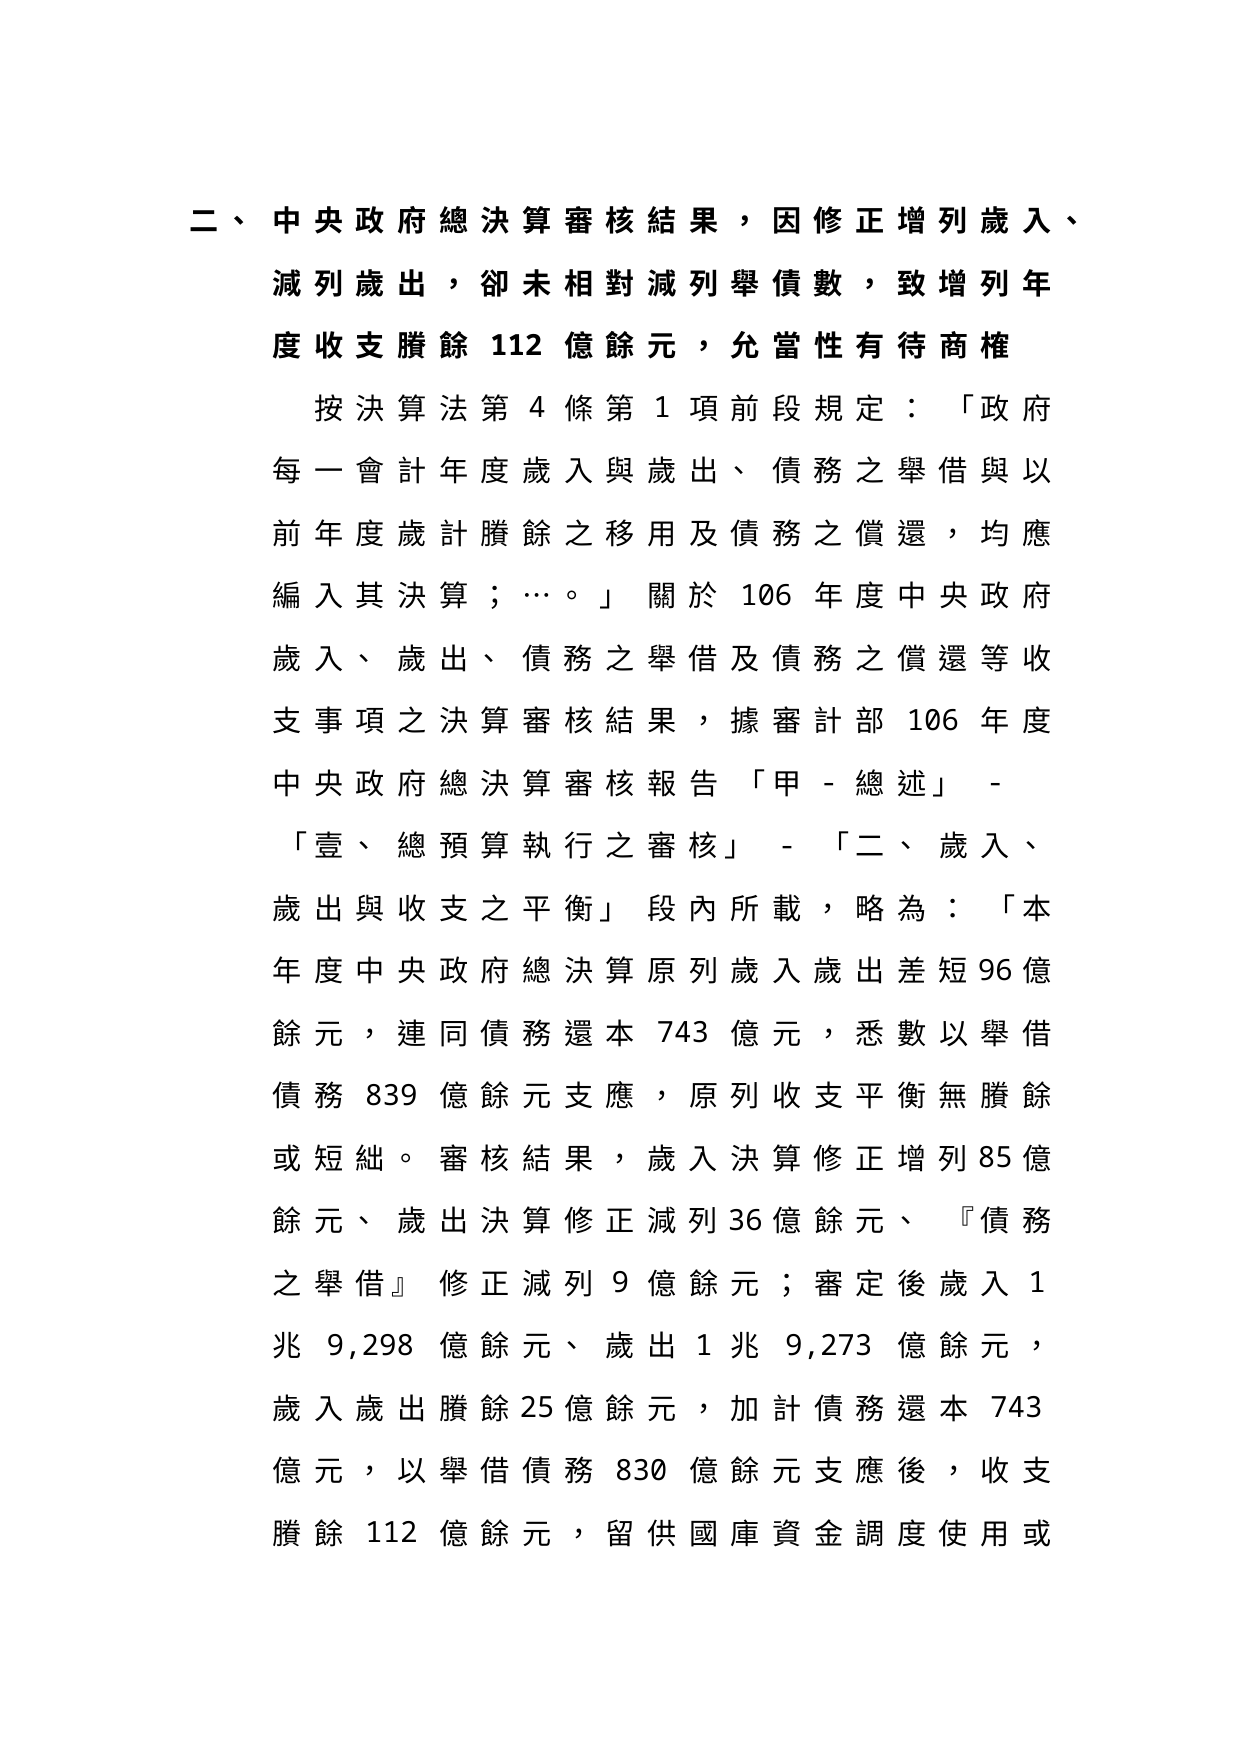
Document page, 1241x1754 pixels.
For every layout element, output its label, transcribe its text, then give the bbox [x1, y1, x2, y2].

text 按決算法第4條第1項前段規定：「政府每一會計年度歲入與歲出、債務之舉借與以前年度歲計賸餘之移用及債務之償還，均應編入其決算；…。」關於106年度中央政府歲入、歲出、債務之舉借及債務之償還等收支事項之決算審核結果，據審計部106年度中央政府總決算審核報告「甲-總述」-「壹、總預算執行之審核」-「二、歲入、歲出與收支之平衡」段內所載，略為：「本年度中央政府總決算原列歲入歲出差短96億餘元，連同債務還本743億元，悉數以舉借債務839億餘元支應，原列收支平衡無賸餘或短絀。審核結果，歲入決算修正增列85億餘元、歲出決算修正減列36億餘元、『債務之舉借』修正減列9億餘元；審定後歲入1兆9,298億餘元、歲出1兆9,273億餘元，歲入歲出賸餘25億餘元，加計債務還本743億元，以舉借債務830億餘元支應後，收支賸餘112億餘元，留供國庫資金調度使用或 [242, 365, 1058, 1552]
text 二、中央政府總決算審核結果，因修正增列歲入、減列歲出，卻未相對減列舉債數，致增列年度收支賸餘112億餘元，允當性有待商榷 [183, 177, 1058, 365]
